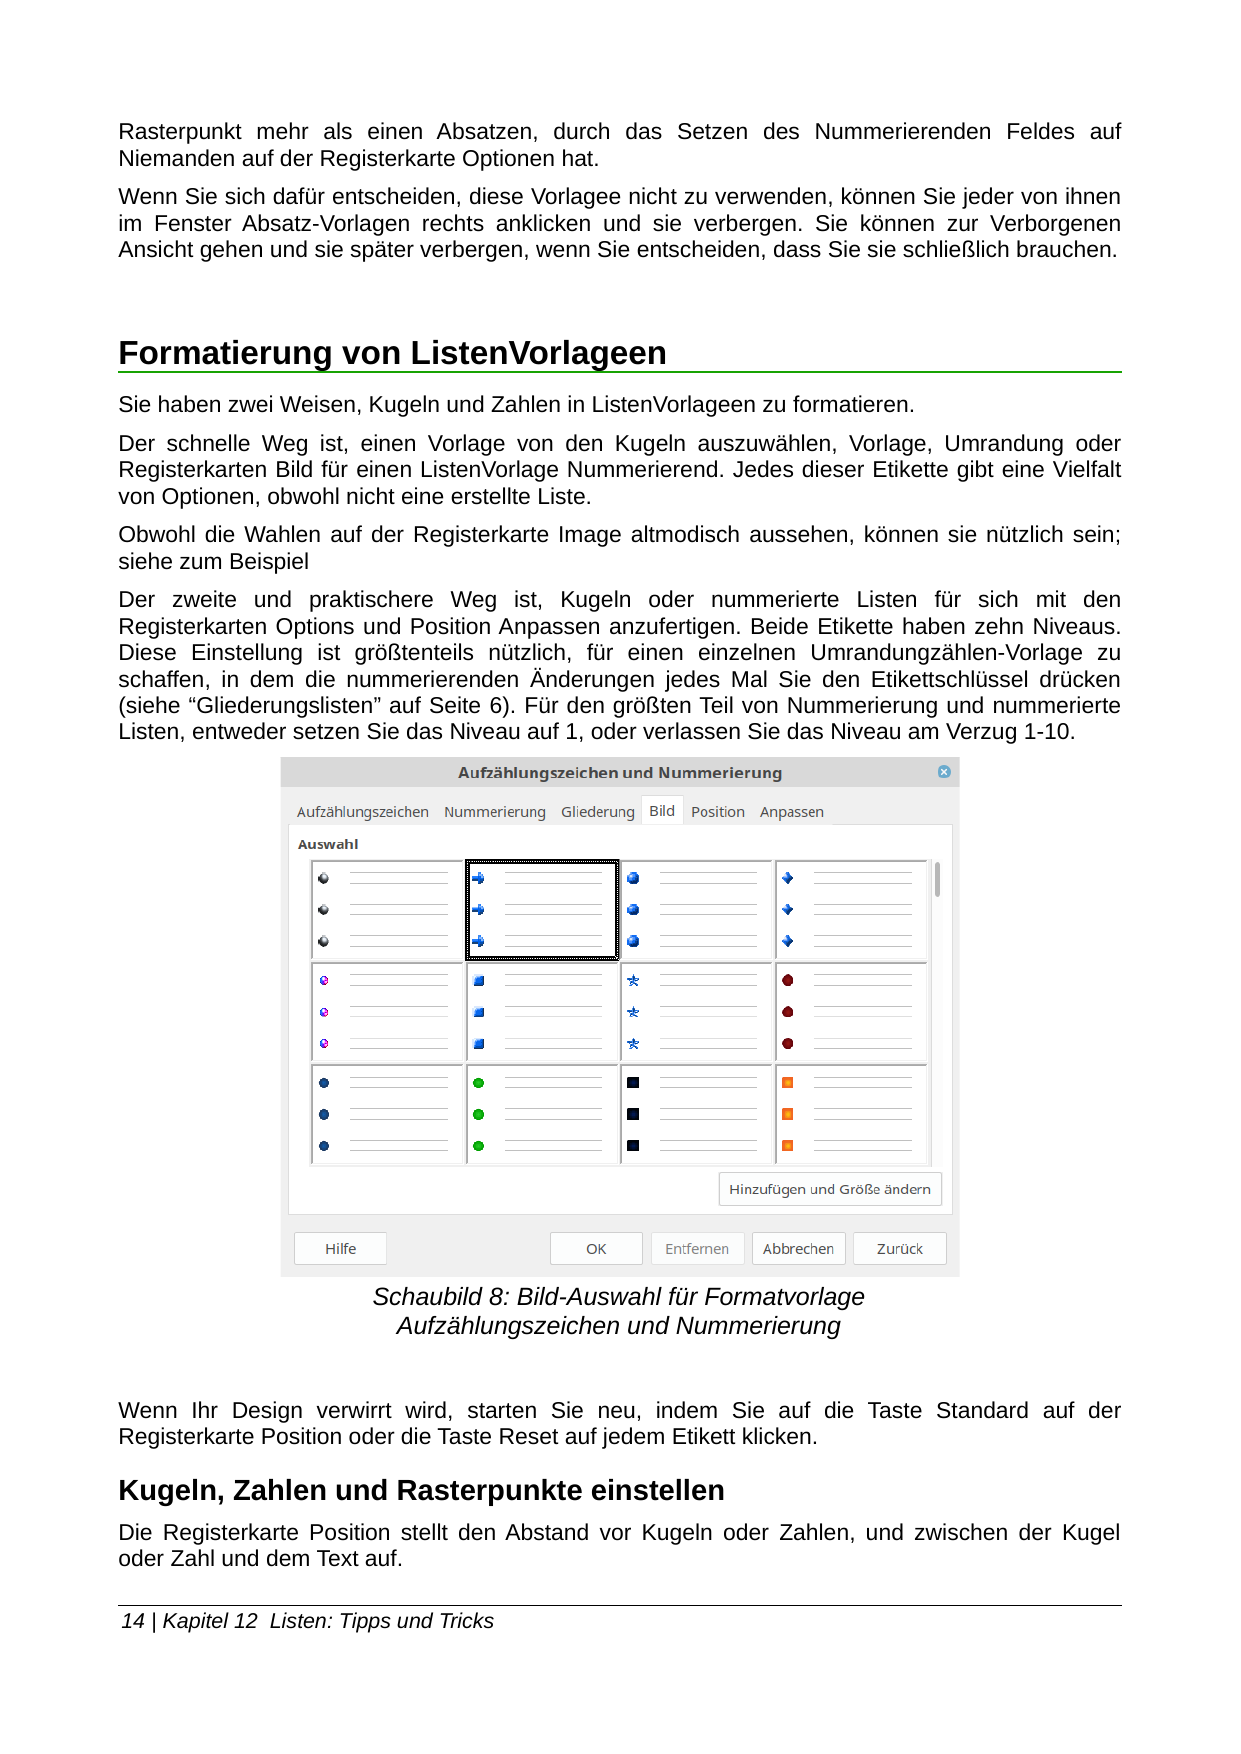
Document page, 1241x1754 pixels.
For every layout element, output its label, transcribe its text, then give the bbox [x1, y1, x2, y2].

subtitle Kugeln, Zahlen und Rasterpunkte einstellen [118, 1473, 1122, 1507]
text Schaubild 8: Bild-Auswahl für Formatvorlage Aufzählungszeichen und Nummerierung [281, 1277, 960, 1339]
picture [280, 757, 960, 1277]
text Rasterpunkt mehr als einen Absatzen, durch das Setzen des Nummerierenden Feldes auf Niemanden auf der Registerkarte Optionen hat. [118, 118, 1122, 171]
text Sie haben zwei Weisen, Kugeln und Zahlen in ListenVorlageen zu formatieren. [118, 391, 1122, 417]
text Die Registerkarte Position stellt den Abstand vor Kugeln oder Zahlen, und zwischen der Kugel oder Zahl und dem Text auf. [118, 1518, 1122, 1571]
text Der schnelle Weg ist, einen Vorlage von den Kugeln auszuwählen, Vorlage, Umrandung oder Registerkarten Bild für einen ListenVorlage Nummerierend. Jedes dieser Etikette gibt eine Vielfalt von Optionen, obwohl nicht eine erstellte Liste. [118, 430, 1122, 509]
text Wenn Ihr Design verwirrt wird, starten Sie neu, indem Sie auf die Taste Standard auf der Registerkarte Position oder die Taste Reset auf jedem Etikett klicken. [118, 1397, 1122, 1449]
text Der zweite und praktischere Weg ist, Kugeln oder nummerierte Listen für sich mit den Registerkarten Options und Position Anpassen anzufertigen. Beide Etikette haben zehn Niveaus. Diese Einstellung ist größtenteils nützlich, für einen einzelnen Umrandungzählen-Vorlage zu schaffen, in dem die nummerierenden Änderungen jedes Mal Sie den Etikettschlüssel drücken (siehe “Gliederungslisten” auf Seite 6). Für den größten Teil von Nummerierung und nummerierte Listen, entweder setzen Sie das Niveau auf 1, oder verlassen Sie das Niveau am Verzug 1-10. [118, 586, 1122, 744]
text Wenn Sie sich dafür entscheiden, diese Vorlagee nicht zu verwenden, können Sie jeder von ihnen im Fenster Absatz-Vorlagen rechts anklicken und sie verbergen. Sie können zur Verborgenen Ansicht gehen und sie später verbergen, wenn Sie entscheiden, dass Sie sie schließlich brauchen. [118, 183, 1122, 262]
text Obwohl die Wahlen auf der Registerkarte Image altmodisch aussehen, können sie nützlich sein; siehe zum Beispiel [118, 521, 1122, 574]
subtitle Formatierung von ListenVorlageen [118, 333, 1122, 371]
